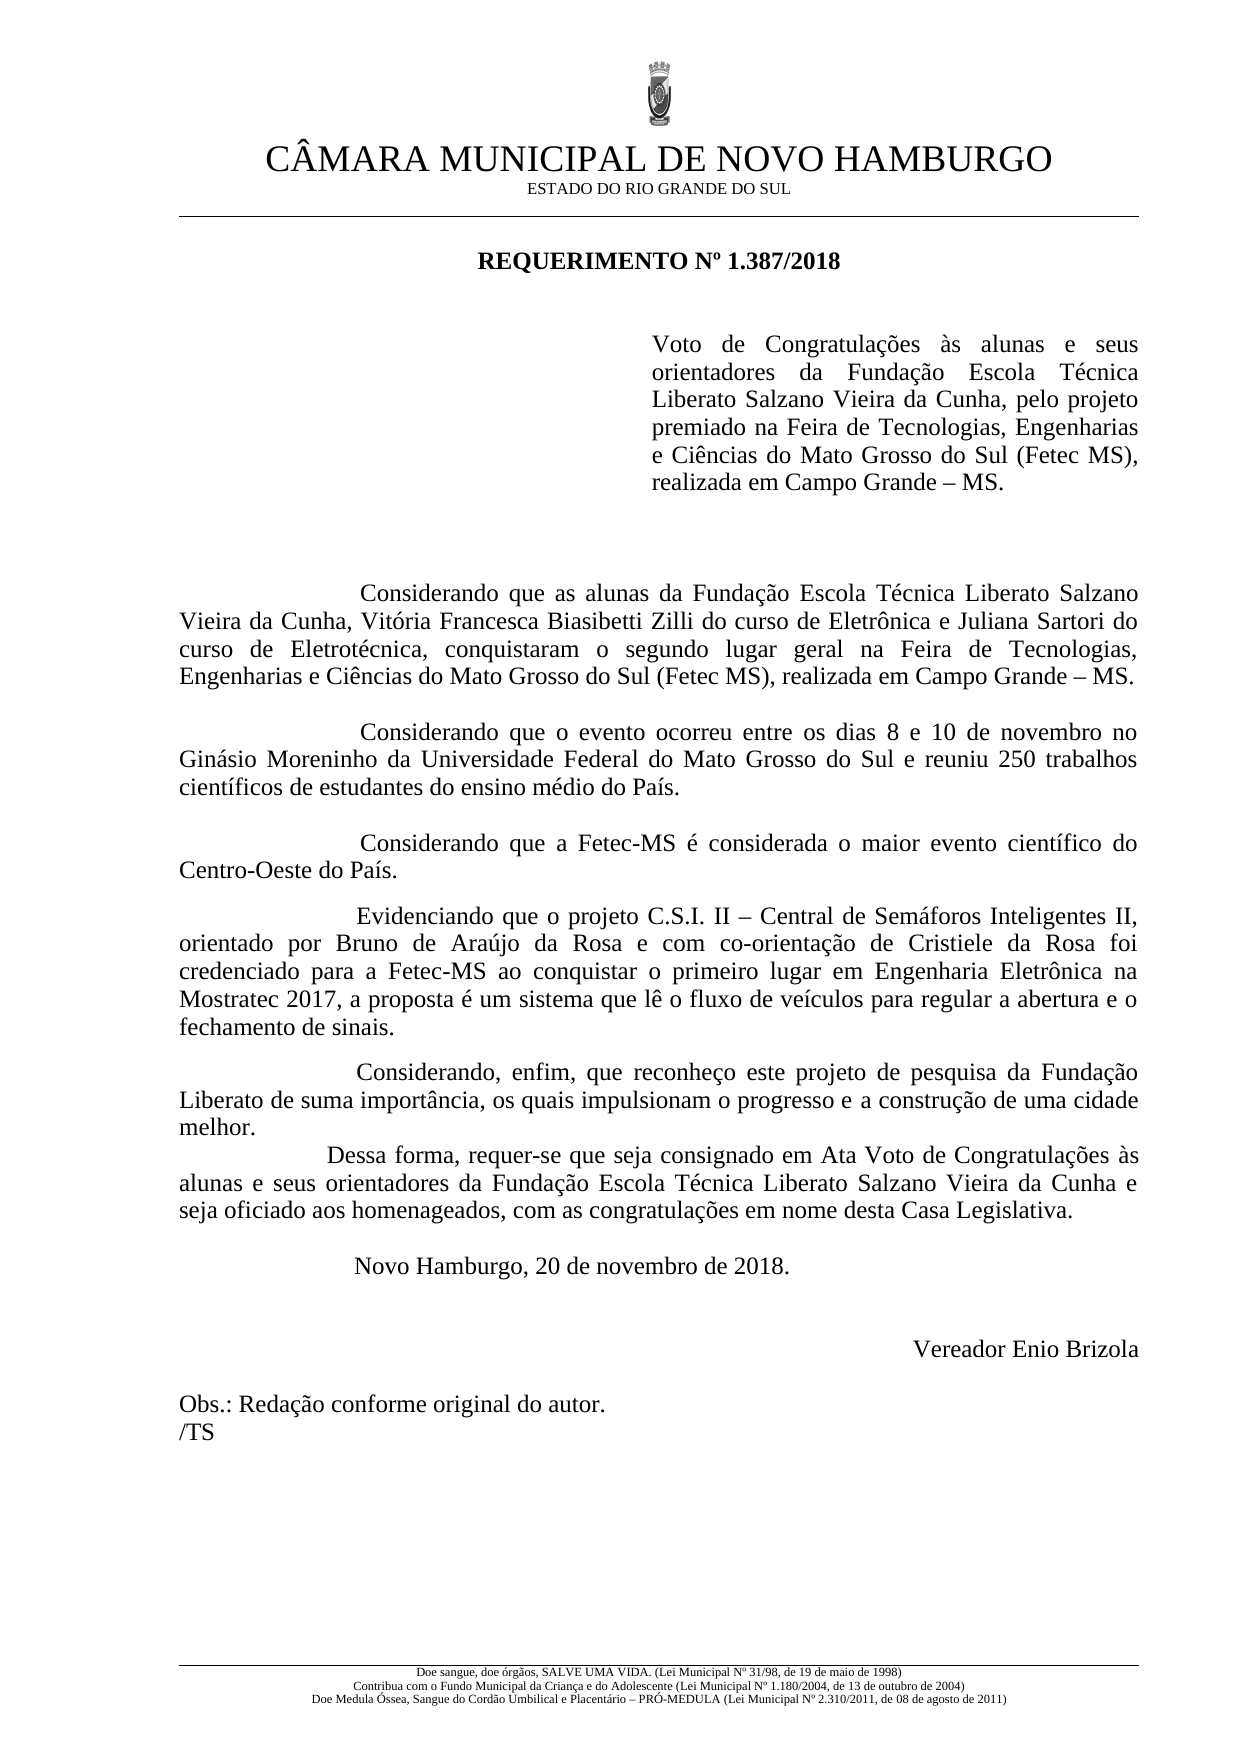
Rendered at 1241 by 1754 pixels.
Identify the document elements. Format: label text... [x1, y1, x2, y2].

text Considerando que as alunas da Fundação Escola Técnica Liberato Salzano Vieira da Cunha, Vitória Francesca Biasibetti Zilli do curso de Eletrônica e Juliana Sartori do curso de Eletrotécnica, conquistaram o segundo lugar geral na Feira de Tecnologias, Engenharias e Ciências do Mato Grosso do Sul (Fetec MS), realizada em Campo Grande – MS. [179, 579, 1139, 690]
text Voto de Congratulações às alunas e seus orientadores da Fundação Escola Técnica Liberato Salzano Vieira da Cunha, pelo projeto premiado na Feira de Tecnologias, Engenharias e Ciências do Mato Grosso do Sul (Fetec MS), realizada em Campo Grande – MS. [652, 330, 1139, 496]
text Considerando que o evento ocorreu entre os dias 8 e 10 de novembro no Ginásio Moreninho da Universidade Federal do Mato Grosso do Sul e reuniu 250 trabalhos científicos de estudantes do ensino médio do País. [179, 718, 1139, 801]
text Considerando, enfim, que reconheço este projeto de pesquisa da Fundação Liberato de suma importância, os quais impulsionam o progresso e a construção de uma cidade melhor. [179, 1058, 1139, 1141]
text Obs.: Redação conforme original do autor. [179, 1391, 1139, 1418]
list Novo Hamburgo, 20 de novembro de 2018. [179, 1252, 1139, 1280]
text REQUERIMENTO Nº 1.387/2018 [179, 247, 1139, 274]
text Dessa forma, requer-se que seja consignado em Ata Voto de Congratulações às alunas e seus orientadores da Fundação Escola Técnica Liberato Salzano Vieira da Cunha e seja oficiado aos homenageados, com as congratulações em nome desta Casa Legislativa. [179, 1141, 1139, 1224]
text Considerando que a Fetec-MS é considerada o maior evento científico do Centro-Oeste do País. [179, 829, 1139, 884]
text Evidenciando que o projeto C.S.I. II – Central de Semáforos Inteligentes II, orientado por Bruno de Araújo da Rosa e com co-orientação de Cristiele da Rosa foi credenciado para a Fetec-MS ao conquistar o primeiro lugar em Engenharia Eletrônica na Mostratec 2017, a proposta é um sistema que lê o fluxo de veículos para regular a abertura e o fechamento de sinais. [179, 902, 1139, 1040]
text Vereador Enio Brizola [179, 1335, 1139, 1363]
text /TS [179, 1418, 1139, 1446]
